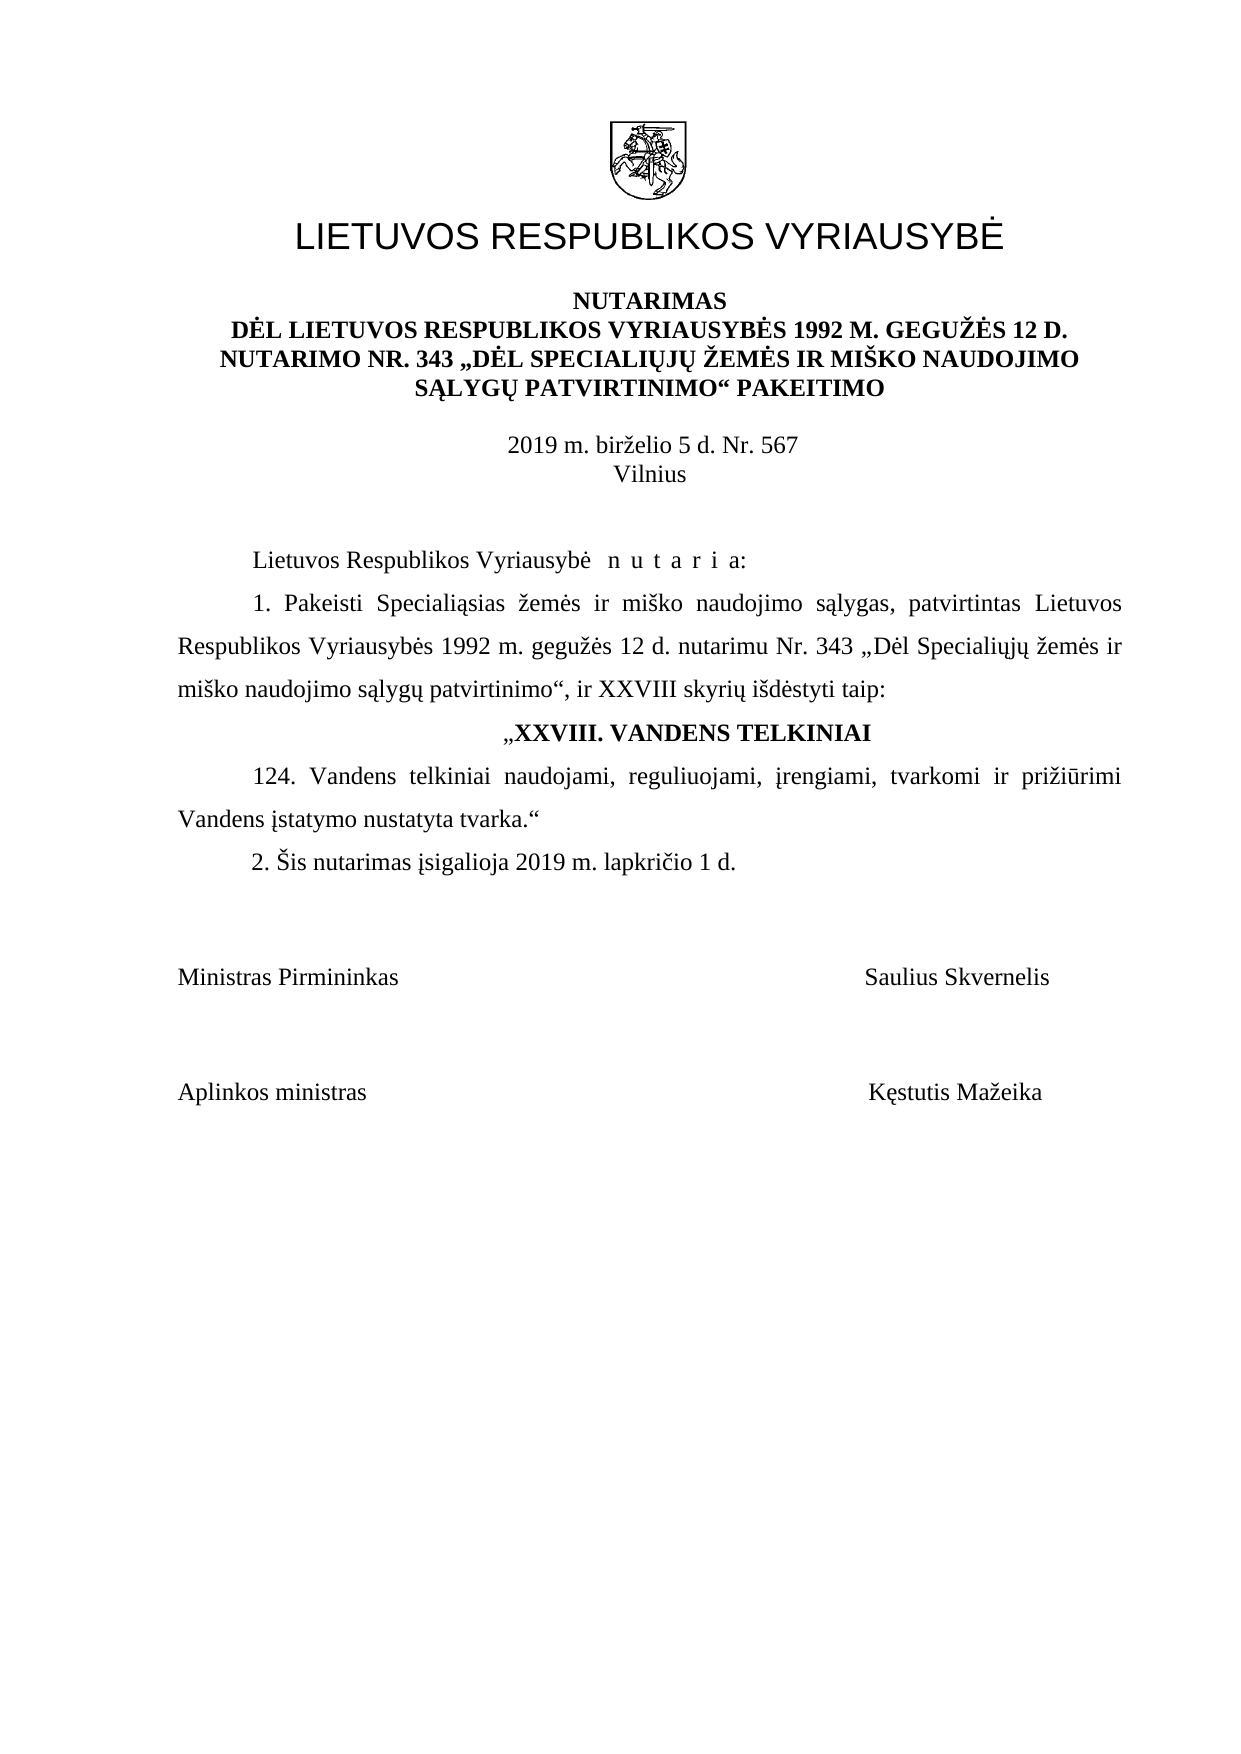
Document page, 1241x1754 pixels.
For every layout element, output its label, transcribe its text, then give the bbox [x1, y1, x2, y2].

text Aplinkos ministras Kęstutis Mažeika [177, 1077, 1122, 1106]
text NUTARIMO NR. 343 „Dėl Specialiųjų žemės ir miško naudojimo sąlygų patvirtinimo“ pakeitimo [177, 344, 1122, 401]
text DĖL LIETUVOS RESPUBLIKOS VYRIAUSYBĖS 1992 M. gegužės 12 D. [177, 315, 1122, 344]
text 1. Pakeisti Specialiąsias žemės ir miško naudojimo sąlygas, patvirtintas Lietuvos Respublikos Vyriausybės 1992 m. gegužės 12 d. nutarimu Nr. 343 „Dėl Specialiųjų žemės ir miško naudojimo sąlygų patvirtinimo“, ir XXVIII skyrių išdėstyti taip: [177, 588, 1122, 703]
text 2019 m. birželio 5 d. Nr. 567 [177, 430, 1122, 459]
text Ministras Pirmininkas Saulius Skvernelis [177, 962, 1122, 991]
text Lietuvos Respublikos Vyriausybė [177, 214, 1122, 258]
text Lietuvos Respublikos Vyriausybė nutaria: [177, 545, 1122, 574]
text 124. Vandens telkiniai naudojami, reguliuojami, įrengiami, tvarkomi ir prižiūrimi Vandens įstatymo nustatyta tvarka.“ [177, 761, 1122, 833]
text Vilnius [177, 459, 1122, 488]
text nutarimas [177, 286, 1122, 315]
text 2. Šis nutarimas įsigalioja 2019 m. lapkričio 1 d. [177, 847, 1122, 876]
text „XXVIII. VANDENS TELKINIAI [177, 718, 1122, 746]
